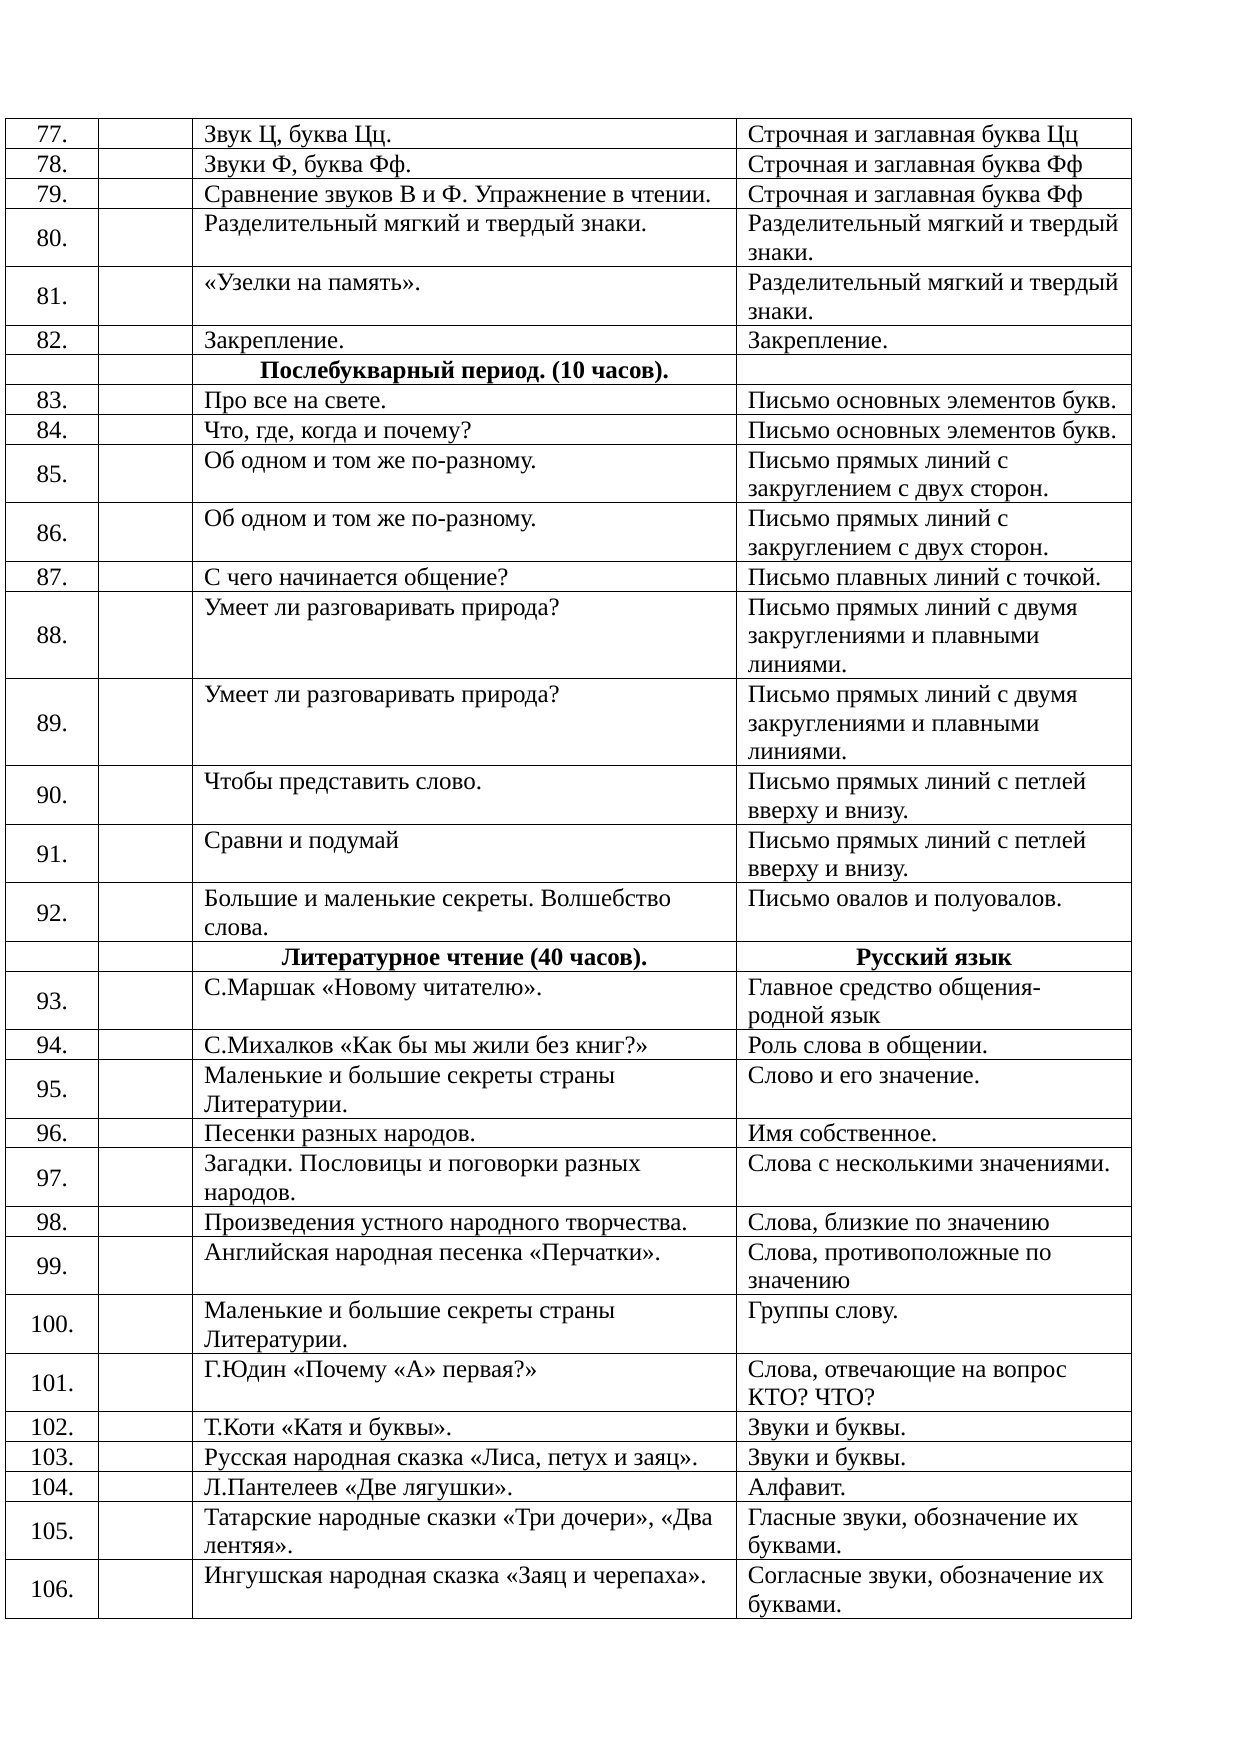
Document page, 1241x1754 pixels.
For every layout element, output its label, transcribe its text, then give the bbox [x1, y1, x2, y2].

table_cell [99, 503, 192, 561]
table_cell 89. [6, 679, 98, 765]
table_cell Гласные звуки, обозначение их буквами. [737, 1502, 1131, 1559]
table_cell Главное средство общения- родной язык [737, 972, 1131, 1029]
table_cell Маленькие и большие секреты страны Литературии. [193, 1060, 736, 1117]
table_cell [99, 1295, 192, 1353]
table_cell Слова, отвечающие на вопрос КТО? ЧТО? [737, 1354, 1131, 1411]
table_cell 95. [6, 1060, 98, 1117]
table_cell Татарские народные сказки «Три дочери», «Два лентяя». [193, 1502, 736, 1559]
table_cell Имя собственное. [737, 1119, 1131, 1147]
table_cell [99, 355, 192, 384]
table_cell Письмо основных элементов букв. [737, 415, 1131, 444]
table_cell [737, 355, 1131, 384]
table_cell 93. [6, 972, 98, 1029]
table_cell [99, 267, 192, 324]
table_cell [99, 766, 192, 824]
table_cell 98. [6, 1207, 98, 1236]
table_cell [99, 149, 192, 178]
table_cell Большие и маленькие секреты. Волшебство слова. [193, 883, 736, 941]
table_cell [99, 592, 192, 678]
table_cell [99, 415, 192, 444]
table_cell [99, 562, 192, 591]
table_cell [99, 825, 192, 882]
table_cell Загадки. Пословицы и поговорки разных народов. [193, 1148, 736, 1206]
table_cell [99, 1412, 192, 1441]
table_cell Письмо овалов и полуовалов. [737, 883, 1131, 941]
table_cell 78. [6, 149, 98, 178]
table_cell Строчная и заглавная буква Цц [737, 119, 1131, 148]
table_cell [99, 972, 192, 1029]
table_cell 97. [6, 1148, 98, 1206]
table_cell Алфавит. [737, 1472, 1131, 1501]
table_cell Группы слову. [737, 1295, 1131, 1353]
table_cell 88. [6, 592, 98, 678]
table_cell [6, 355, 98, 384]
table_cell Г.Юдин «Почему «А» первая?» [193, 1354, 736, 1411]
table_cell [99, 1060, 192, 1117]
table_cell [99, 1502, 192, 1559]
table_cell 96. [6, 1119, 98, 1147]
table_cell Умеет ли разговаривать природа? [193, 679, 736, 765]
table_cell Слова с несколькими значениями. [737, 1148, 1131, 1206]
table_cell Слово и его значение. [737, 1060, 1131, 1117]
table_cell 77. [6, 119, 98, 148]
table_cell Т.Коти «Катя и буквы». [193, 1412, 736, 1441]
table_cell Письмо прямых линий с двумя закруглениями и плавными линиями. [737, 679, 1131, 765]
table_cell 106. [6, 1560, 98, 1618]
table_cell Письмо прямых линий с петлей вверху и внизу. [737, 825, 1131, 882]
table_cell Письмо прямых линий с двумя закруглениями и плавными линиями. [737, 592, 1131, 678]
table_cell [99, 1560, 192, 1618]
table_cell [99, 326, 192, 354]
table_cell 100. [6, 1295, 98, 1353]
table_cell Письмо плавных линий с точкой. [737, 562, 1131, 591]
table_cell [99, 1354, 192, 1411]
table_cell Строчная и заглавная буква Фф [737, 149, 1131, 178]
table_cell Умеет ли разговаривать природа? [193, 592, 736, 678]
table_cell Слова, близкие по значению [737, 1207, 1131, 1236]
table_cell Русский язык [737, 942, 1131, 971]
table_cell 101. [6, 1354, 98, 1411]
table_cell Письмо прямых линий с петлей вверху и внизу. [737, 766, 1131, 824]
table_cell [99, 883, 192, 941]
table_cell Сравнение звуков В и Ф. Упражнение в чтении. [193, 179, 736, 207]
table_cell 84. [6, 415, 98, 444]
table_cell Что, где, когда и почему? [193, 415, 736, 444]
table_cell [99, 179, 192, 207]
table_cell [99, 1148, 192, 1206]
table_cell [99, 119, 192, 148]
table_cell [99, 1442, 192, 1471]
table_cell Литературное чтение (40 часов). [193, 942, 736, 971]
table_cell Произведения устного народного творчества. [193, 1207, 736, 1236]
table_cell Письмо основных элементов букв. [737, 385, 1131, 414]
table_cell 82. [6, 326, 98, 354]
table_cell [99, 679, 192, 765]
table_cell 103. [6, 1442, 98, 1471]
table_cell Послебукварный период. (10 часов). [193, 355, 736, 384]
table_cell 94. [6, 1030, 98, 1059]
table_cell Об одном и том же по-разному. [193, 503, 736, 561]
table_cell Разделительный мягкий и твердый знаки. [737, 267, 1131, 324]
table_cell [6, 942, 98, 971]
table_cell Звук Ц, буква Цц. [193, 119, 736, 148]
table_cell С.Маршак «Новому читателю». [193, 972, 736, 1029]
table_cell Строчная и заглавная буква Фф [737, 179, 1131, 207]
table_cell Песенки разных народов. [193, 1119, 736, 1147]
table_cell 80. [6, 209, 98, 266]
table_cell Слова, противоположные по значению [737, 1237, 1131, 1294]
table_cell [99, 209, 192, 266]
table_cell [99, 1207, 192, 1236]
table_cell Русская народная сказка «Лиса, петух и заяц». [193, 1442, 736, 1471]
table_cell 90. [6, 766, 98, 824]
table_cell Ингушская народная сказка «Заяц и черепаха». [193, 1560, 736, 1618]
table_cell Английская народная песенка «Перчатки». [193, 1237, 736, 1294]
table_cell Согласные звуки, обозначение их буквами. [737, 1560, 1131, 1618]
table_cell «Узелки на память». [193, 267, 736, 324]
table_cell 104. [6, 1472, 98, 1501]
table_cell [99, 1472, 192, 1501]
table_cell [99, 1030, 192, 1059]
table_cell [99, 1237, 192, 1294]
table_cell 85. [6, 445, 98, 502]
table_cell 99. [6, 1237, 98, 1294]
table_cell Звуки и буквы. [737, 1442, 1131, 1471]
table_cell 81. [6, 267, 98, 324]
table_cell Сравни и подумай [193, 825, 736, 882]
table_cell 92. [6, 883, 98, 941]
table_cell Закрепление. [193, 326, 736, 354]
table_cell Звуки и буквы. [737, 1412, 1131, 1441]
table_cell Про все на свете. [193, 385, 736, 414]
table_cell С чего начинается общение? [193, 562, 736, 591]
table_cell Чтобы представить слово. [193, 766, 736, 824]
table_cell Л.Пантелеев «Две лягушки». [193, 1472, 736, 1501]
table_cell С.Михалков «Как бы мы жили без книг?» [193, 1030, 736, 1059]
table_cell Звуки Ф, буква Фф. [193, 149, 736, 178]
table_cell 105. [6, 1502, 98, 1559]
table_cell Закрепление. [737, 326, 1131, 354]
table_cell Маленькие и большие секреты страны Литературии. [193, 1295, 736, 1353]
table_cell 79. [6, 179, 98, 207]
table_cell Письмо прямых линий с закруглением с двух сторон. [737, 445, 1131, 502]
table_cell 91. [6, 825, 98, 882]
table_cell 83. [6, 385, 98, 414]
table_cell Об одном и том же по-разному. [193, 445, 736, 502]
table_cell [99, 942, 192, 971]
table_cell Роль слова в общении. [737, 1030, 1131, 1059]
table_cell 102. [6, 1412, 98, 1441]
table_cell Разделительный мягкий и твердый знаки. [193, 209, 736, 266]
table_cell [99, 1119, 192, 1147]
table_cell 86. [6, 503, 98, 561]
table_cell 87. [6, 562, 98, 591]
table_cell [99, 385, 192, 414]
table_cell [99, 445, 192, 502]
table_cell Разделительный мягкий и твердый знаки. [737, 209, 1131, 266]
table_cell Письмо прямых линий с закруглением с двух сторон. [737, 503, 1131, 561]
